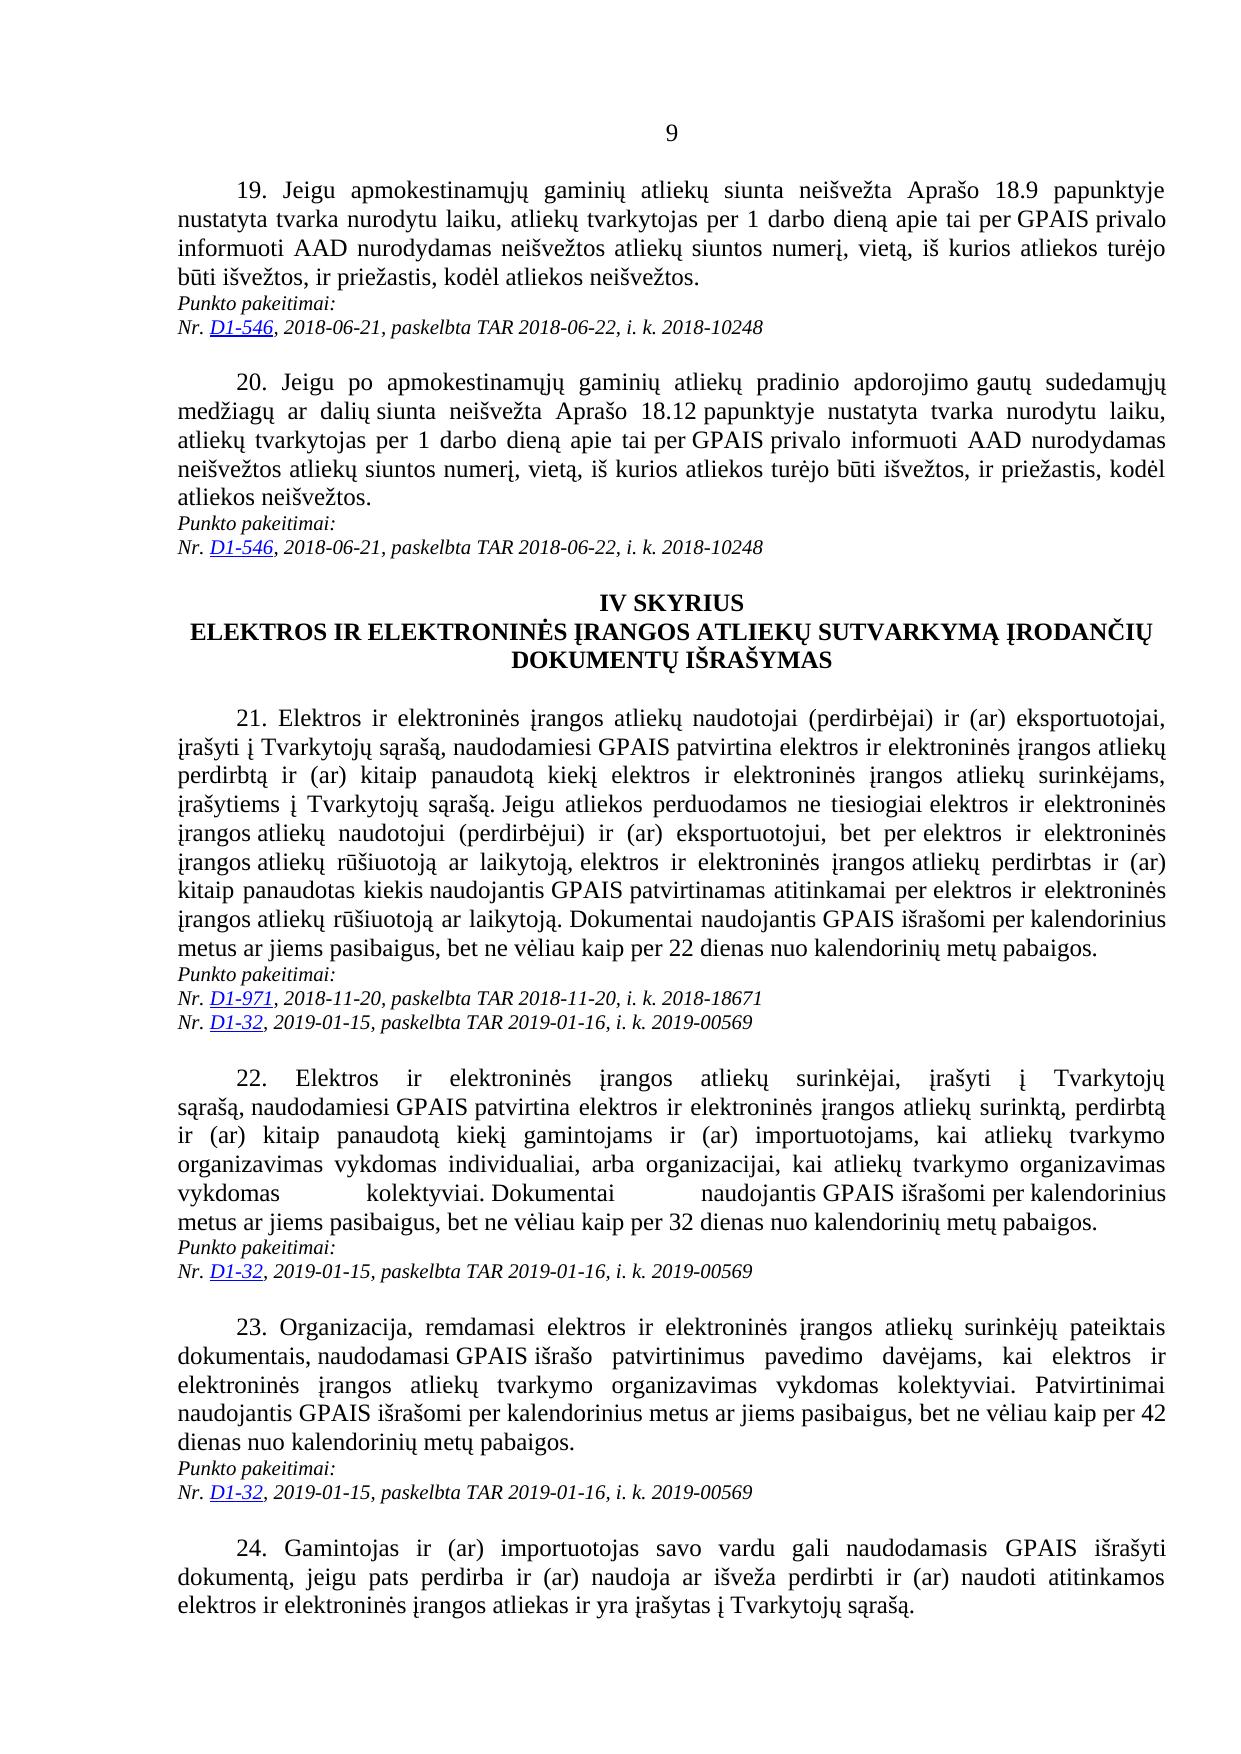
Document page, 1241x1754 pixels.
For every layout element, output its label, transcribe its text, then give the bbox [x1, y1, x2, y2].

text 23. Organizacija, remdamasi elektros ir elektroninės įrangos atliekų surinkėjų pateiktais dokumentais, naudodamasi GPAIS išrašo patvirtinimus pavedimo davėjams, kai elektros ir elektroninės įrangos atliekų tvarkymo organizavimas vykdomas kolektyviai. Patvirtinimai naudojantis GPAIS išrašomi per kalendorinius metus ar jiems pasibaigus, bet ne vėliau kaip per 42 dienas nuo kalendorinių metų pabaigos. [177, 1312, 1166, 1456]
text Nr. D1-32, 2019-01-15, paskelbta TAR 2019-01-16, i. k. 2019-00569 [177, 1480, 1166, 1504]
text Punkto pakeitimai: [177, 1235, 1166, 1259]
text Nr. D1-546, 2018-06-21, paskelbta TAR 2018-06-22, i. k. 2018-10248 [177, 315, 1166, 339]
text Nr. D1-32, 2019-01-15, paskelbta TAR 2019-01-16, i. k. 2019-00569 [177, 1010, 1166, 1034]
text IV skyrius [177, 588, 1166, 617]
text 20. Jeigu po apmokestinamųjų gaminių atliekų pradinio apdorojimo gautų sudedamųjų medžiagų ar dalių siunta neišvežta Aprašo 18.12 papunktyje nustatyta tvarka nurodytu laiku, atliekų tvarkytojas per 1 darbo dieną apie tai per GPAIS privalo informuoti AAD nurodydamas neišvežtos atliekų siuntos numerį, vietą, iš kurios atliekos turėjo būti išvežtos, ir priežastis, kodėl atliekos neišvežtos. [177, 367, 1166, 511]
text 21. Elektros ir elektroninės įrangos atliekų naudotojai (perdirbėjai) ir (ar) eksportuotojai, įrašyti į Tvarkytojų sąrašą, naudodamiesi GPAIS patvirtina elektros ir elektroninės įrangos atliekų perdirbtą ir (ar) kitaip panaudotą kiekį elektros ir elektroninės įrangos atliekų surinkėjams, įrašytiems į Tvarkytojų sąrašą. Jeigu atliekos perduodamos ne tiesiogiai elektros ir elektroninės įrangos atliekų naudotojui (perdirbėjui) ir (ar) eksportuotojui, bet per elektros ir elektroninės įrangos atliekų rūšiuotoją ar laikytoją, elektros ir elektroninės įrangos atliekų perdirbtas ir (ar) kitaip panaudotas kiekis naudojantis GPAIS patvirtinamas atitinkamai per elektros ir elektroninės įrangos atliekų rūšiuotoją ar laikytoją. Dokumentai naudojantis GPAIS išrašomi per kalendorinius metus ar jiems pasibaigus, bet ne vėliau kaip per 22 dienas nuo kalendorinių metų pabaigos. [177, 703, 1166, 962]
text 19. Jeigu apmokestinamųjų gaminių atliekų siunta neišvežta Aprašo 18.9 papunktyje nustatyta tvarka nurodytu laiku, atliekų tvarkytojas per 1 darbo dieną apie tai per GPAIS privalo informuoti AAD nurodydamas neišvežtos atliekų siuntos numerį, vietą, iš kurios atliekos turėjo būti išvežtos, ir priežastis, kodėl atliekos neišvežtos. [177, 176, 1166, 291]
text 22. Elektros ir elektroninės įrangos atliekų surinkėjai, įrašyti į Tvarkytojų sąrašą, naudodamiesi GPAIS patvirtina elektros ir elektroninės įrangos atliekų surinktą, perdirbtą ir (ar) kitaip panaudotą kiekį gamintojams ir (ar) importuotojams, kai atliekų tvarkymo organizavimas vykdomas individualiai, arba organizacijai, kai atliekų tvarkymo organizavimas vykdomas kolektyviai. Dokumentai naudojantis GPAIS išrašomi per kalendorinius metus ar jiems pasibaigus, bet ne vėliau kaip per 32 dienas nuo kalendorinių metų pabaigos. [177, 1063, 1166, 1235]
text 24. Gamintojas ir (ar) importuotojas savo vardu gali naudodamasis GPAIS išrašyti dokumentą, jeigu pats perdirba ir (ar) naudoja ar išveža perdirbti ir (ar) naudoti atitinkamos elektros ir elektroninės įrangos atliekas ir yra įrašytas į Tvarkytojų sąrašą. [177, 1533, 1166, 1619]
text Nr. D1-971, 2018-11-20, paskelbta TAR 2018-11-20, i. k. 2018-18671 [177, 986, 1166, 1010]
text Punkto pakeitimai: [177, 511, 1166, 535]
text elektros ir elektroninės įrangos atliekų sutvarkymą įrodančių dokumentų išrašymas [177, 617, 1166, 674]
text Nr. D1-32, 2019-01-15, paskelbta TAR 2019-01-16, i. k. 2019-00569 [177, 1259, 1166, 1283]
text Punkto pakeitimai: [177, 291, 1166, 315]
text Nr. D1-546, 2018-06-21, paskelbta TAR 2018-06-22, i. k. 2018-10248 [177, 535, 1166, 559]
text Punkto pakeitimai: [177, 1456, 1166, 1480]
text Punkto pakeitimai: [177, 962, 1166, 986]
